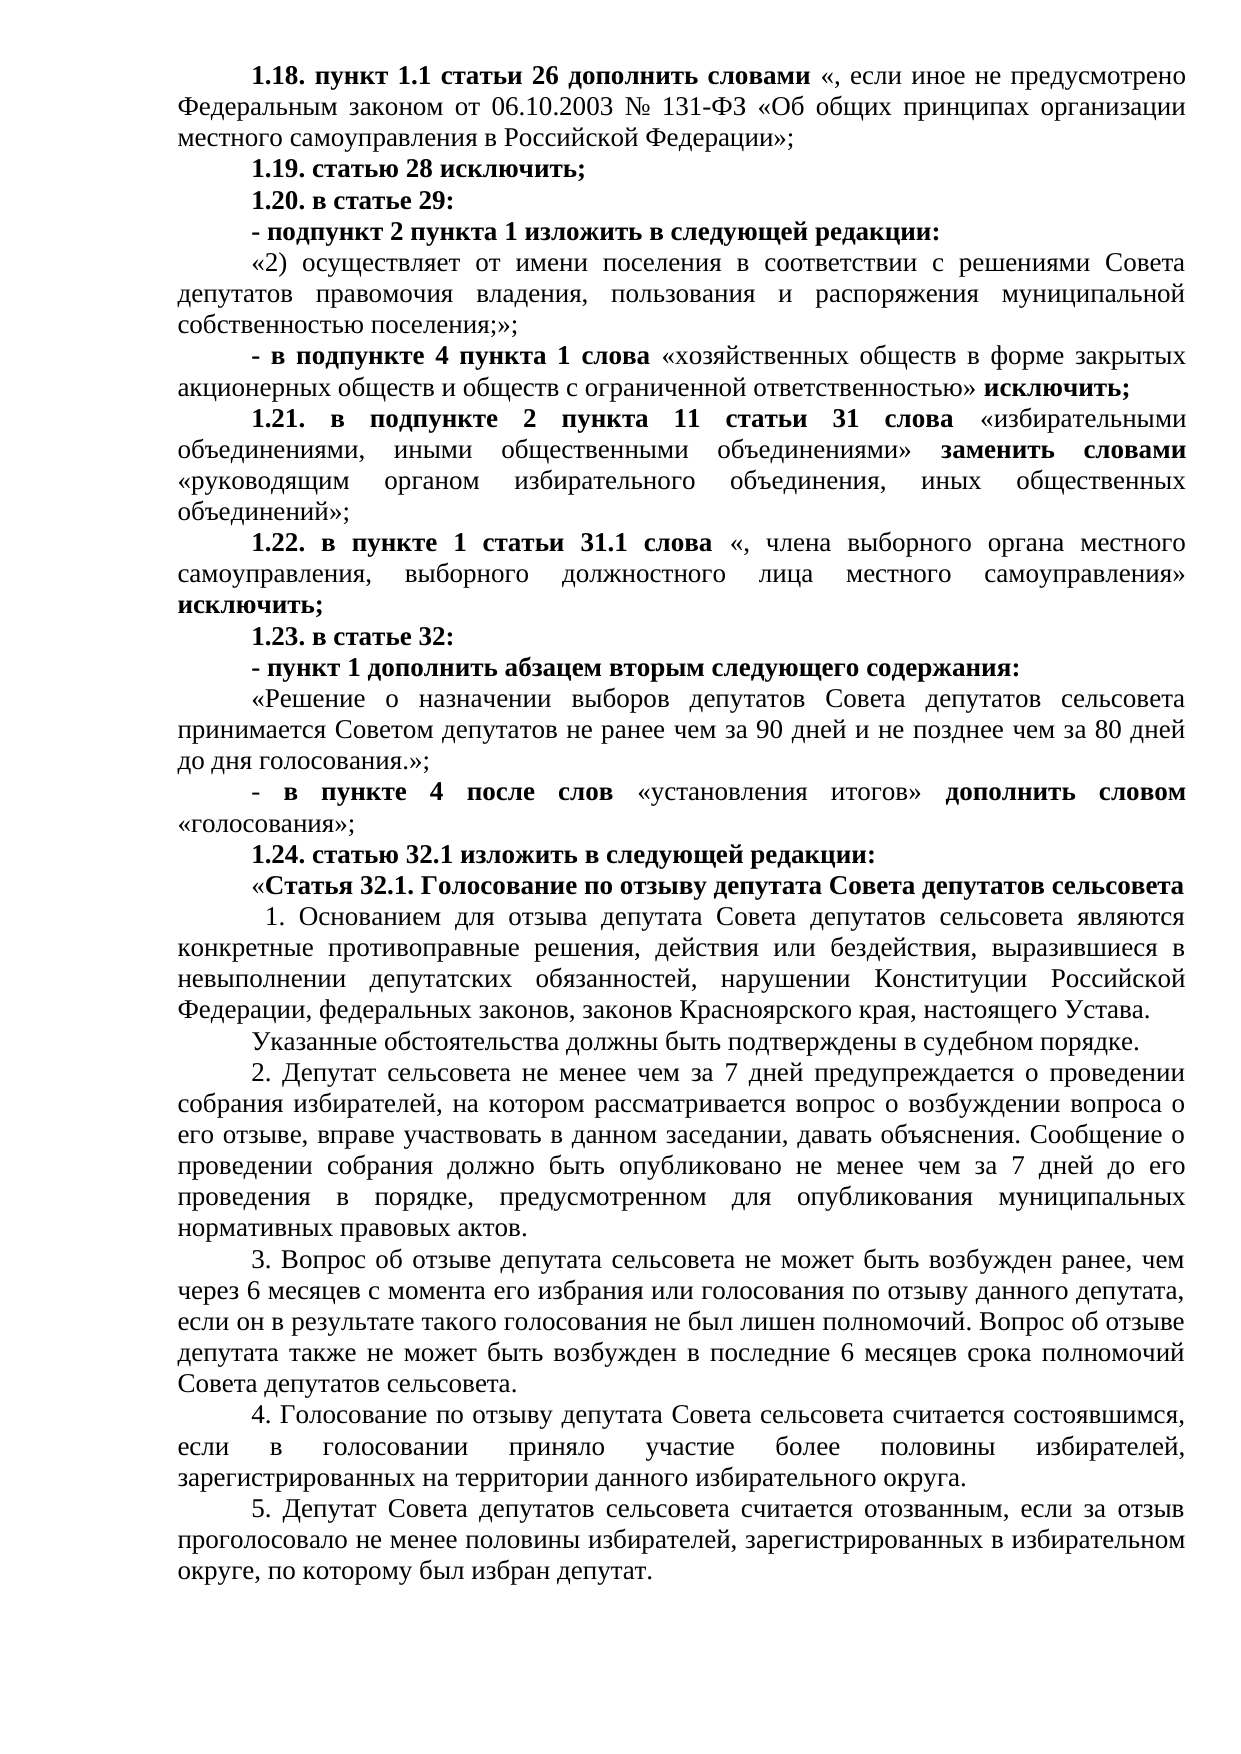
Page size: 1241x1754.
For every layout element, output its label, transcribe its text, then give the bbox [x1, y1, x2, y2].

text 1.22. в пункте 1 статьи 31.1 слова «, члена выборного органа местного самоуправления, выборного должностного лица местного самоуправления» исключить; [177, 526, 1187, 620]
text «2) осуществляет от имени поселения в соответствии с решениями Совета депутатов правомочия владения, пользования и распоряжения муниципальной собственностью поселения;»; [177, 246, 1187, 339]
text - в подпункте 4 пункта 1 слова «хозяйственных обществ в форме закрытых акционерных обществ и обществ с ограниченной ответственностью» исключить; [177, 339, 1187, 402]
text Указанные обстоятельства должны быть подтверждены в судебном порядке. [177, 1025, 1187, 1056]
text 5. Депутат Совета депутатов сельсовета считается отозванным, если за отзыв проголосовало не менее половины избирателей, зарегистрированных в избирательном округе, по которому был избран депутат. [177, 1492, 1187, 1585]
text - подпункт 2 пункта 1 изложить в следующей редакции: [177, 215, 1187, 246]
text 1. Основанием для отзыва депутата Совета депутатов сельсовета являются конкретные противоправные решения, действия или бездействия, выразившиеся в невыполнении депутатских обязанностей, нарушении Конституции Российской Федерации, федеральных законов, законов Красноярского края, настоящего Устава. [177, 900, 1187, 1025]
text 1.20. в статье 29: [177, 184, 1187, 215]
text 1.19. статью 28 исключить; [177, 153, 1187, 184]
text 2. Депутат сельсовета не менее чем за 7 дней предупреждается о проведении собрания избирателей, на котором рассматривается вопрос о возбуждении вопроса о его отзыве, вправе участвовать в данном заседании, давать объяснения. Сообщение о проведении собрания должно быть опубликовано не менее чем за 7 дней до его проведения в порядке, предусмотренном для опубликования муниципальных нормативных правовых актов. [177, 1056, 1187, 1243]
text - в пункте 4 после слов «установления итогов» дополнить словом «голосования»; [177, 776, 1187, 838]
text «Статья 32.1. Голосование по отзыву депутата Совета депутатов сельсовета [177, 869, 1187, 900]
text «Решение о назначении выборов депутатов Совета депутатов сельсовета принимается Советом депутатов не ранее чем за 90 дней и не позднее чем за 80 дней до дня голосования.»; [177, 682, 1187, 776]
text 1.18. пункт 1.1 статьи 26 дополнить словами «, если иное не предусмотрено Федеральным законом от 06.10.2003 № 131-ФЗ «Об общих принципах организации местного самоуправления в Российской Федерации»; [177, 59, 1187, 153]
text - пункт 1 дополнить абзацем вторым следующего содержания: [177, 651, 1187, 682]
text 4. Голосование по отзыву депутата Совета сельсовета считается состоявшимся, если в голосовании приняло участие более половины избирателей, зарегистрированных на территории данного избирательного округа. [177, 1398, 1187, 1492]
text 3. Вопрос об отзыве депутата сельсовета не может быть возбужден ранее, чем через 6 месяцев с момента его избрания или голосования по отзыву данного депутата, если он в результате такого голосования не был лишен полномочий. Вопрос об отзыве депутата также не может быть возбужден в последние 6 месяцев срока полномочий Совета депутатов сельсовета. [177, 1243, 1187, 1398]
text 1.21. в подпункте 2 пункта 11 статьи 31 слова «избирательными объединениями, иными общественными объединениями» заменить словами «руководящим органом избирательного объединения, иных общественных объединений»; [177, 402, 1187, 526]
text 1.23. в статье 32: [177, 620, 1187, 651]
text 1.24. статью 32.1 изложить в следующей редакции: [177, 838, 1187, 869]
